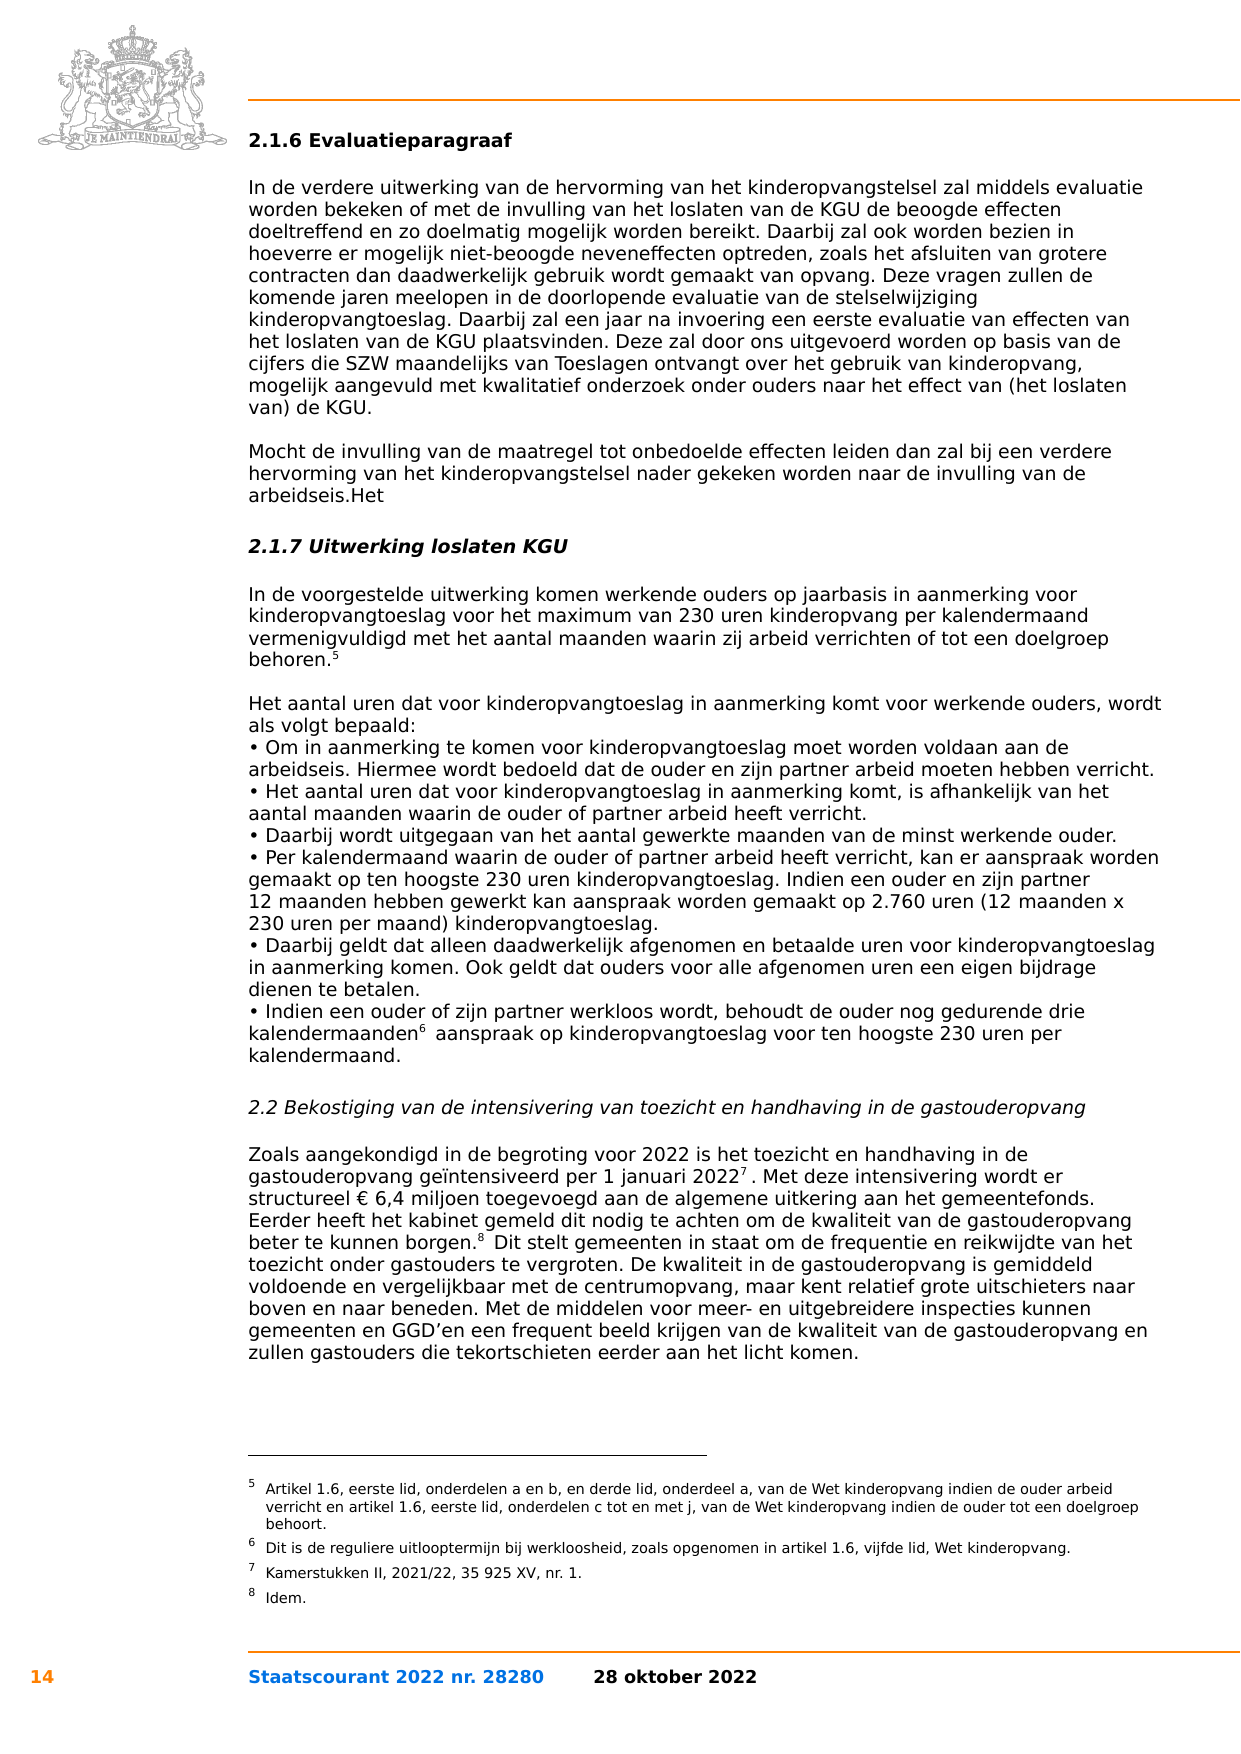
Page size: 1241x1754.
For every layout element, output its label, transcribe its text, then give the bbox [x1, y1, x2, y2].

subtitle 2.2 Bekostiging van de intensivering van toezicht en handhaving in de gastouderopvang [248, 1097, 1163, 1119]
text Artikel 1.6, eerste lid, onderdelen a en b, en derde lid, onderdeel a, van de Wet kinderopvang indien de ouder arbeid verricht en artikel 1.6, eerste lid, onderdelen c tot en met j, van de Wet kinderopvang indien de ouder tot een doelgroep behoort. [248, 1477, 1163, 1533]
text Dit is de reguliere uitlooptermijn bij werkloosheid, zoals opgenomen in artikel 1.6, vijfde lid, Wet kinderopvang. [248, 1536, 1163, 1558]
subtitle 2.1.6 Evaluatieparagraaf [248, 130, 1163, 152]
text In de verdere uitwerking van de hervorming van het kinderopvangstelsel zal middels evaluatie worden bekeken of met de invulling van het loslaten van de KGU de beoogde effecten doeltreffend en zo doelmatig mogelijk worden bereikt. Daarbij zal ook worden bezien in hoeverre er mogelijk niet-beoogde neveneffecten optreden, zoals het afsluiten van grotere contracten dan daadwerkelijk gebruik wordt gemaakt van opvang. Deze vragen zullen de komende jaren meelopen in de doorlopende evaluatie van de stelselwijziging kinderopvangtoeslag. Daarbij zal een jaar na invoering een eerste evaluatie van effecten van het loslaten van de KGU plaatsvinden. Deze zal door ons uitgevoerd worden op basis van de cijfers die SZW maandelijks van Toeslagen ontvangt over het gebruik van kinderopvang, mogelijk aangevuld met kwalitatief onderzoek onder ouders naar het effect van (het loslaten van) de KGU. [248, 177, 1163, 419]
text In de voorgestelde uitwerking komen werkende ouders op jaarbasis in aanmerking voor kinderopvangtoeslag voor het maximum van 230 uren kinderopvang per kalendermaand vermenigvuldigd met het aantal maanden waarin zij arbeid verrichten of tot een doelgroep behoren. [248, 583, 1163, 671]
text • Indien een ouder of zijn partner werkloos wordt, behoudt de ouder nog gedurende drie kalendermaanden aanspraak op kinderopvangtoeslag voor ten hoogste 230 uren per kalendermaand. [248, 1001, 1163, 1067]
text • Daarbij wordt uitgegaan van het aantal gewerkte maanden van de minst werkende ouder. [248, 825, 1163, 847]
text Idem. [248, 1586, 1163, 1608]
subtitle 2.1.7 Uitwerking loslaten KGU [248, 536, 1163, 558]
text Zoals aangekondigd in de begroting voor 2022 is het toezicht en handhaving in de gastouderopvang geïntensiveerd per 1 januari 2022. Met deze intensivering wordt er structureel € 6,4 miljoen toegevoegd aan de algemene uitkering aan het gemeentefonds. Eerder heeft het kabinet gemeld dit nodig te achten om de kwaliteit van de gastouderopvang beter te kunnen borgen. Dit stelt gemeenten in staat om de frequentie en reikwijdte van het toezicht onder gastouders te vergroten. De kwaliteit in de gastouderopvang is gemiddeld voldoende en vergelijkbaar met de centrumopvang, maar kent relatief grote uitschieters naar boven en naar beneden. Met de middelen voor meer- en uitgebreidere inspecties kunnen gemeenten en GGD’en een frequent beeld krijgen van de kwaliteit van de gastouderopvang en zullen gastouders die tekortschieten eerder aan het licht komen. [248, 1144, 1163, 1364]
text Kamerstukken II, 2021/22, 35 925 XV, nr. 1. [248, 1561, 1163, 1583]
text • Per kalendermaand waarin de ouder of partner arbeid heeft verricht, kan er aanspraak worden gemaakt op ten hoogste 230 uren kinderopvangtoeslag. Indien een ouder en zijn partner 12 maanden hebben gewerkt kan aanspraak worden gemaakt op 2.760 uren (12 maanden x 230 uren per maand) kinderopvangtoeslag. [248, 847, 1163, 935]
text Het aantal uren dat voor kinderopvangtoeslag in aanmerking komt voor werkende ouders, wordt als volgt bepaald: [248, 693, 1163, 737]
text Mocht de invulling van de maatregel tot onbedoelde effecten leiden dan zal bij een verdere hervorming van het kinderopvangstelsel nader gekeken worden naar de invulling van de arbeidseis.Het [248, 441, 1163, 506]
text • Daarbij geldt dat alleen daadwerkelijk afgenomen en betaalde uren voor kinderopvangtoeslag in aanmerking komen. Ook geldt dat ouders voor alle afgenomen uren een eigen bijdrage dienen te betalen. [248, 935, 1163, 1001]
text • Om in aanmerking te komen voor kinderopvangtoeslag moet worden voldaan aan de arbeidseis. Hiermee wordt bedoeld dat de ouder en zijn partner arbeid moeten hebben verricht. [248, 737, 1163, 781]
text • Het aantal uren dat voor kinderopvangtoeslag in aanmerking komt, is afhankelijk van het aantal maanden waarin de ouder of partner arbeid heeft verricht. [248, 781, 1163, 825]
picture [38, 25, 227, 150]
